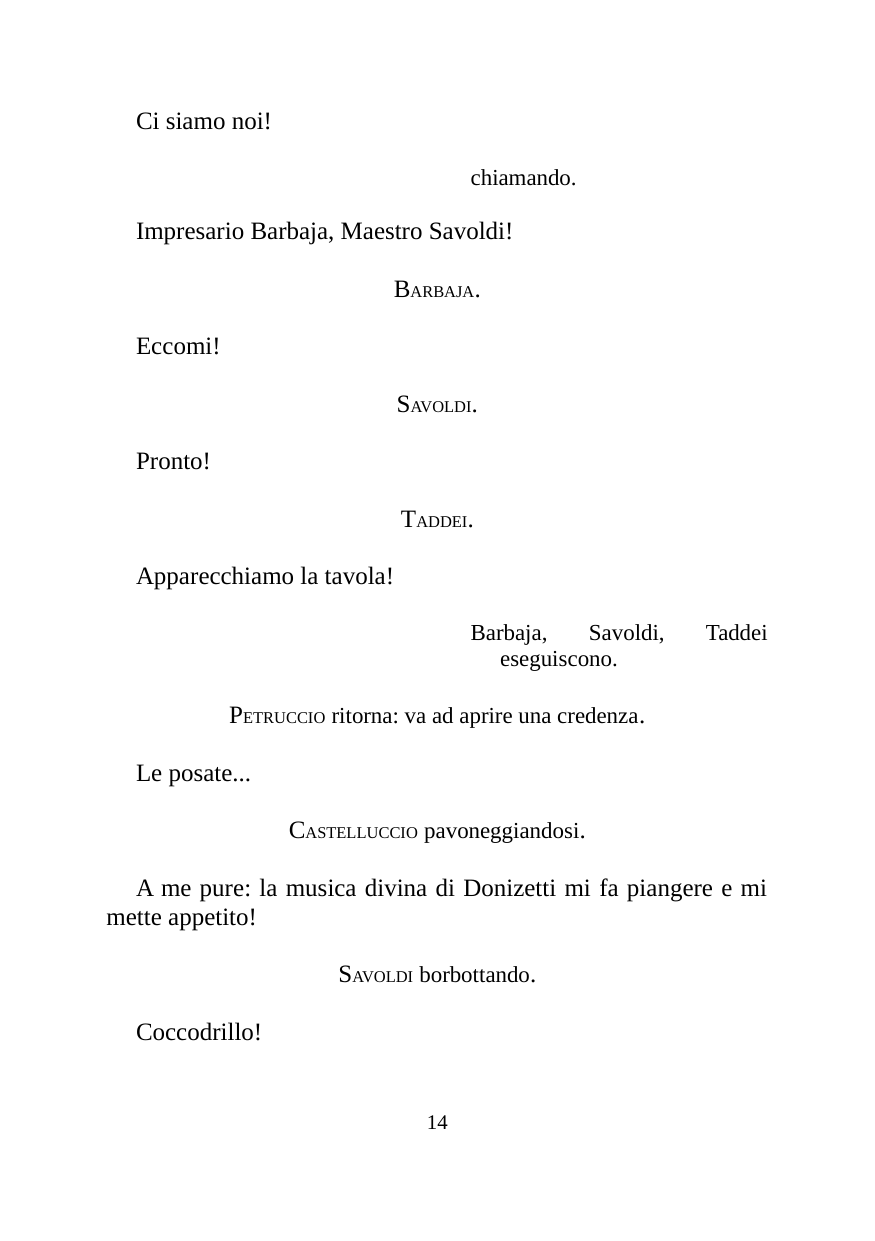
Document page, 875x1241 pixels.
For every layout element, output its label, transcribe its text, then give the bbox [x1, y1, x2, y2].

text Coccodrillo! [106, 1017, 768, 1045]
text Savoldi. [106, 389, 768, 418]
text Eccomi! [106, 331, 768, 360]
text Pronto! [106, 446, 768, 475]
text Taddei. [106, 504, 768, 533]
text Castelluccio pavoneggiandosi. [106, 815, 768, 844]
text Impresario Barbaja, Maestro Savoldi! [106, 216, 768, 245]
text Barbaja, Savoldi, Taddei eseguiscono. [470, 619, 768, 672]
text Ci siamo noi! [106, 106, 768, 135]
text Savoldi borbottando. [106, 959, 768, 988]
text Apparecchiamo la tavola! [106, 561, 768, 590]
text chiamando. [470, 164, 768, 190]
text Petruccio ritorna: va ad aprire una credenza. [106, 700, 768, 729]
text Le posate... [106, 758, 768, 787]
text A me pure: la musica divina di Donizetti mi fa piangere e mi mette appetito! [106, 873, 768, 930]
text Barbaja. [106, 274, 768, 303]
